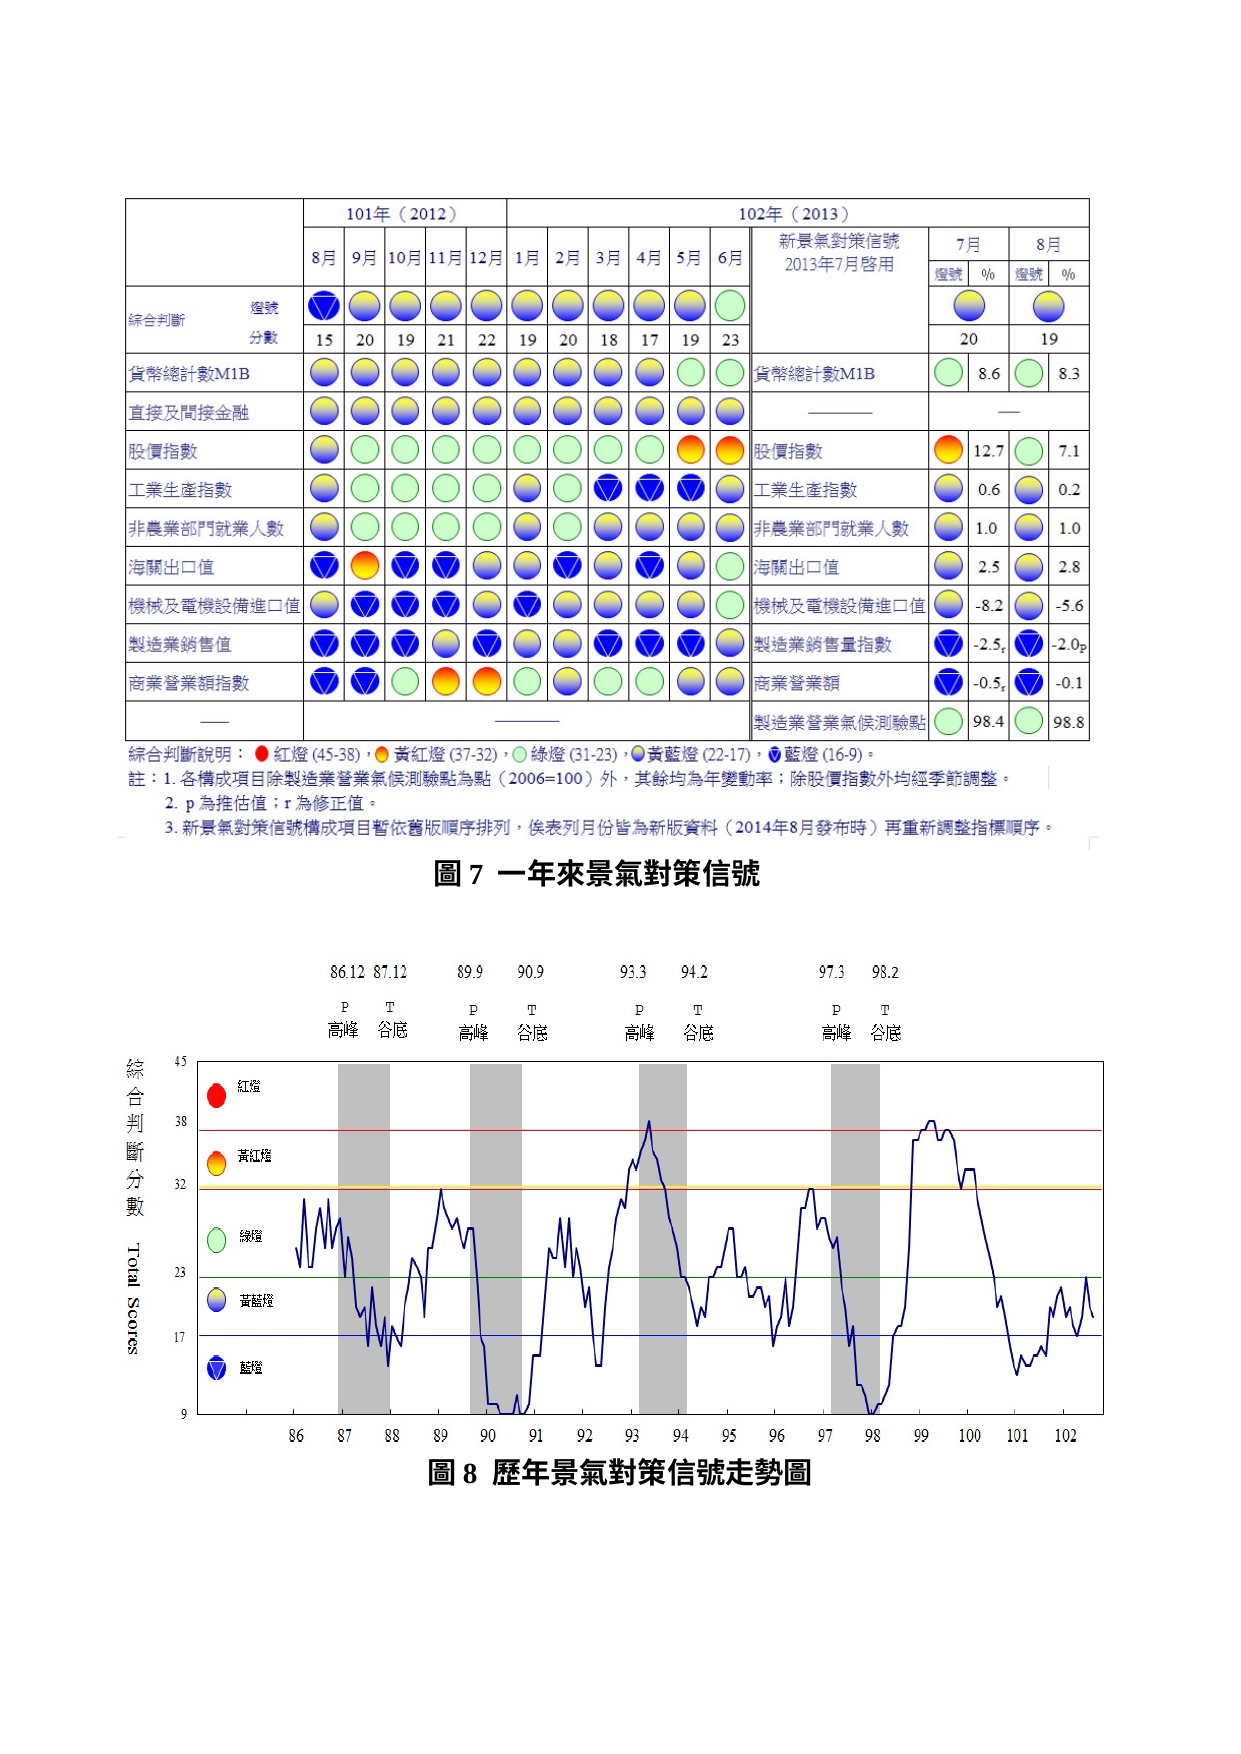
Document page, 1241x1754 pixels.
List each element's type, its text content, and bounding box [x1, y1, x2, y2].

text 圖7 一年來景氣對策信號 [118, 851, 1122, 893]
picture [118, 190, 1099, 851]
picture [118, 950, 1109, 1450]
text 圖8 歷年景氣對策信號走勢圖 [118, 1449, 1122, 1492]
